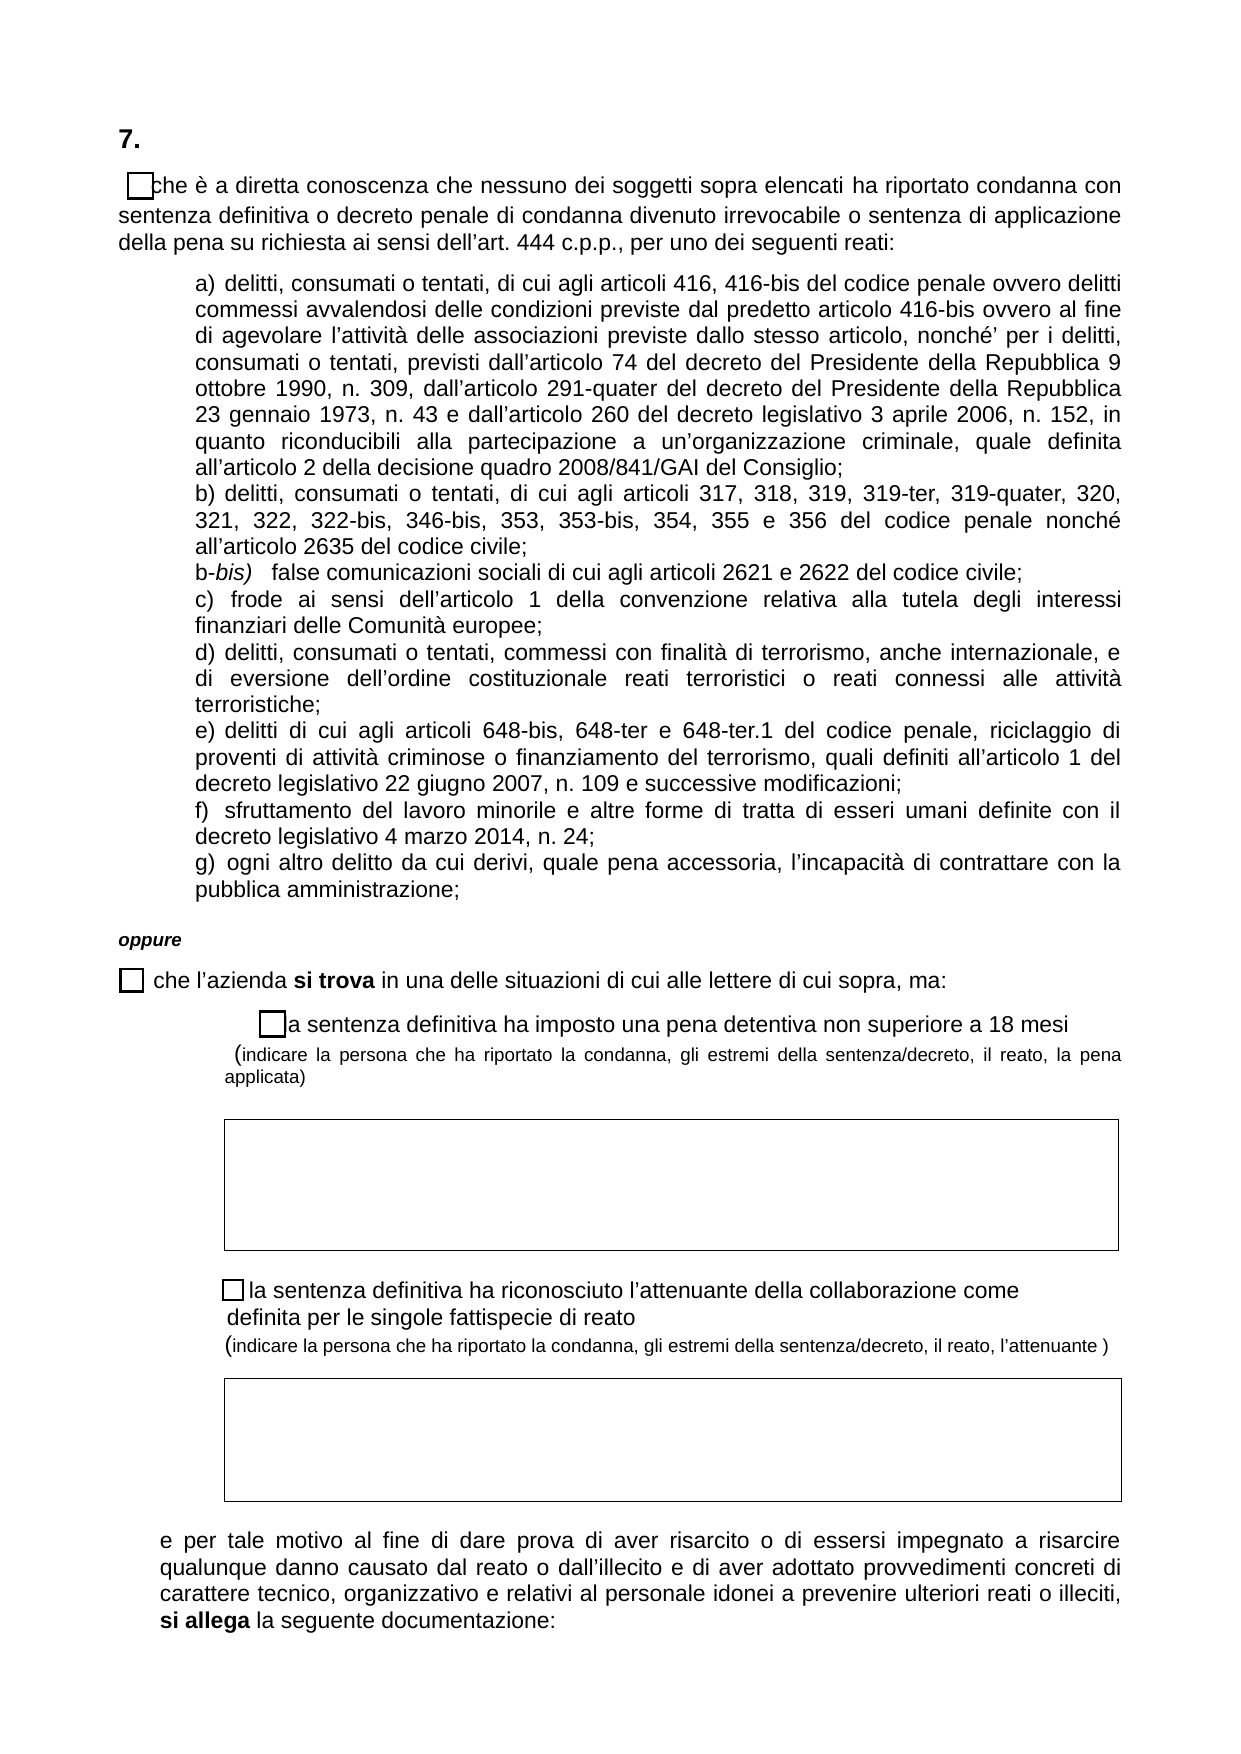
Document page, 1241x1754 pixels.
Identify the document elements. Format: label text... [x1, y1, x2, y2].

text la sentenza definitiva ha imposto una pena detentiva non superiore a 18 mesi [118, 1008, 1122, 1039]
list delitti di cui agli articoli 648-bis, 648-ter e 648-ter.1 del codice penale, riciclaggio di proventi di attività criminose o finanziamento del terrorismo, quali definiti all’articolo 1 del decreto legislativo 22 giugno 2007, n. 109 e successive modificazioni; [195, 717, 1122, 797]
text oppure [118, 928, 1122, 950]
list delitti, consumati o tentati, di cui agli articoli 317, 318, 319, 319-ter, 319-quater, 320, 321, 322, 322-bis, 346-bis, 353, 353-bis, 354, 355 e 356 del codice penale nonché all’articolo 2635 del codice civile; [195, 480, 1122, 559]
list sfruttamento del lavoro minorile e altre forme di tratta di esseri umani definite con il decreto legislativo 4 marzo 2014, n. 24; [195, 797, 1122, 849]
text che è a diretta conoscenza che nessuno dei soggetti sopra elencati ha riportato condanna con sentenza definitiva o decreto penale di condanna divenuto irrevocabile o sentenza di applicazione della pena su richiesta ai sensi dell’art. 444 c.p.p., per uno dei seguenti reati: [118, 169, 1122, 255]
list ogni altro delitto da cui derivi, quale pena accessoria, l’incapacità di contrattare con la pubblica amministrazione; [195, 849, 1122, 902]
text la sentenza definitiva ha riconosciuto l’attenuante della collaborazione come definita per le singole fattispecie di reato [118, 1276, 1122, 1331]
list frode ai sensi dell’articolo 1 della convenzione relativa alla tutela degli interessi finanziari delle Comunità europee; [195, 586, 1122, 638]
text che l’azienda si trova in una delle situazioni di cui alle lettere di cui sopra, ma: [118, 964, 1122, 996]
text (indicare la persona che ha riportato la condanna, gli estremi della sentenza/decreto, il reato, la pena applicata) [224, 1039, 1122, 1087]
text (indicare la persona che ha riportato la condanna, gli estremi della sentenza/decreto, il reato, l’attenuante ) [224, 1331, 1122, 1357]
list b-bis) false comunicazioni sociali di cui agli articoli 2621 e 2622 del codice civile; [195, 559, 1122, 586]
list delitti, consumati o tentati, di cui agli articoli 416, 416-bis del codice penale ovvero delitti commessi avvalendosi delle condizioni previste dal predetto articolo 416-bis ovvero al fine di agevolare l’attività delle associazioni previste dallo stesso articolo, nonché’ per i delitti, consumati o tentati, previsti dall’articolo 74 del decreto del Presidente della Repubblica 9 ottobre 1990, n. 309, dall’articolo 291-quater del decreto del Presidente della Repubblica 23 gennaio 1973, n. 43 e dall’articolo 260 del decreto legislativo 3 aprile 2006, n. 152, in quanto riconducibili alla partecipazione a un’organizzazione criminale, quale definita all’articolo 2 della decisione quadro 2008/841/GAI del Consiglio; [195, 269, 1122, 480]
text e per tale motivo al fine di dare prova di aver risarcito o di essersi impegnato a risarcire qualunque danno causato dal reato o dall’illecito e di aver adottato provvedimenti concreti di carattere tecnico, organizzativo e relativi al personale idonei a prevenire ulteriori reati o illeciti, si allega la seguente documentazione: [159, 1527, 1122, 1633]
text 7. [118, 123, 1122, 155]
list delitti, consumati o tentati, commessi con finalità di terrorismo, anche internazionale, e di eversione dell’ordine costituzionale reati terroristici o reati connessi alle attività terroristiche; [195, 638, 1122, 717]
